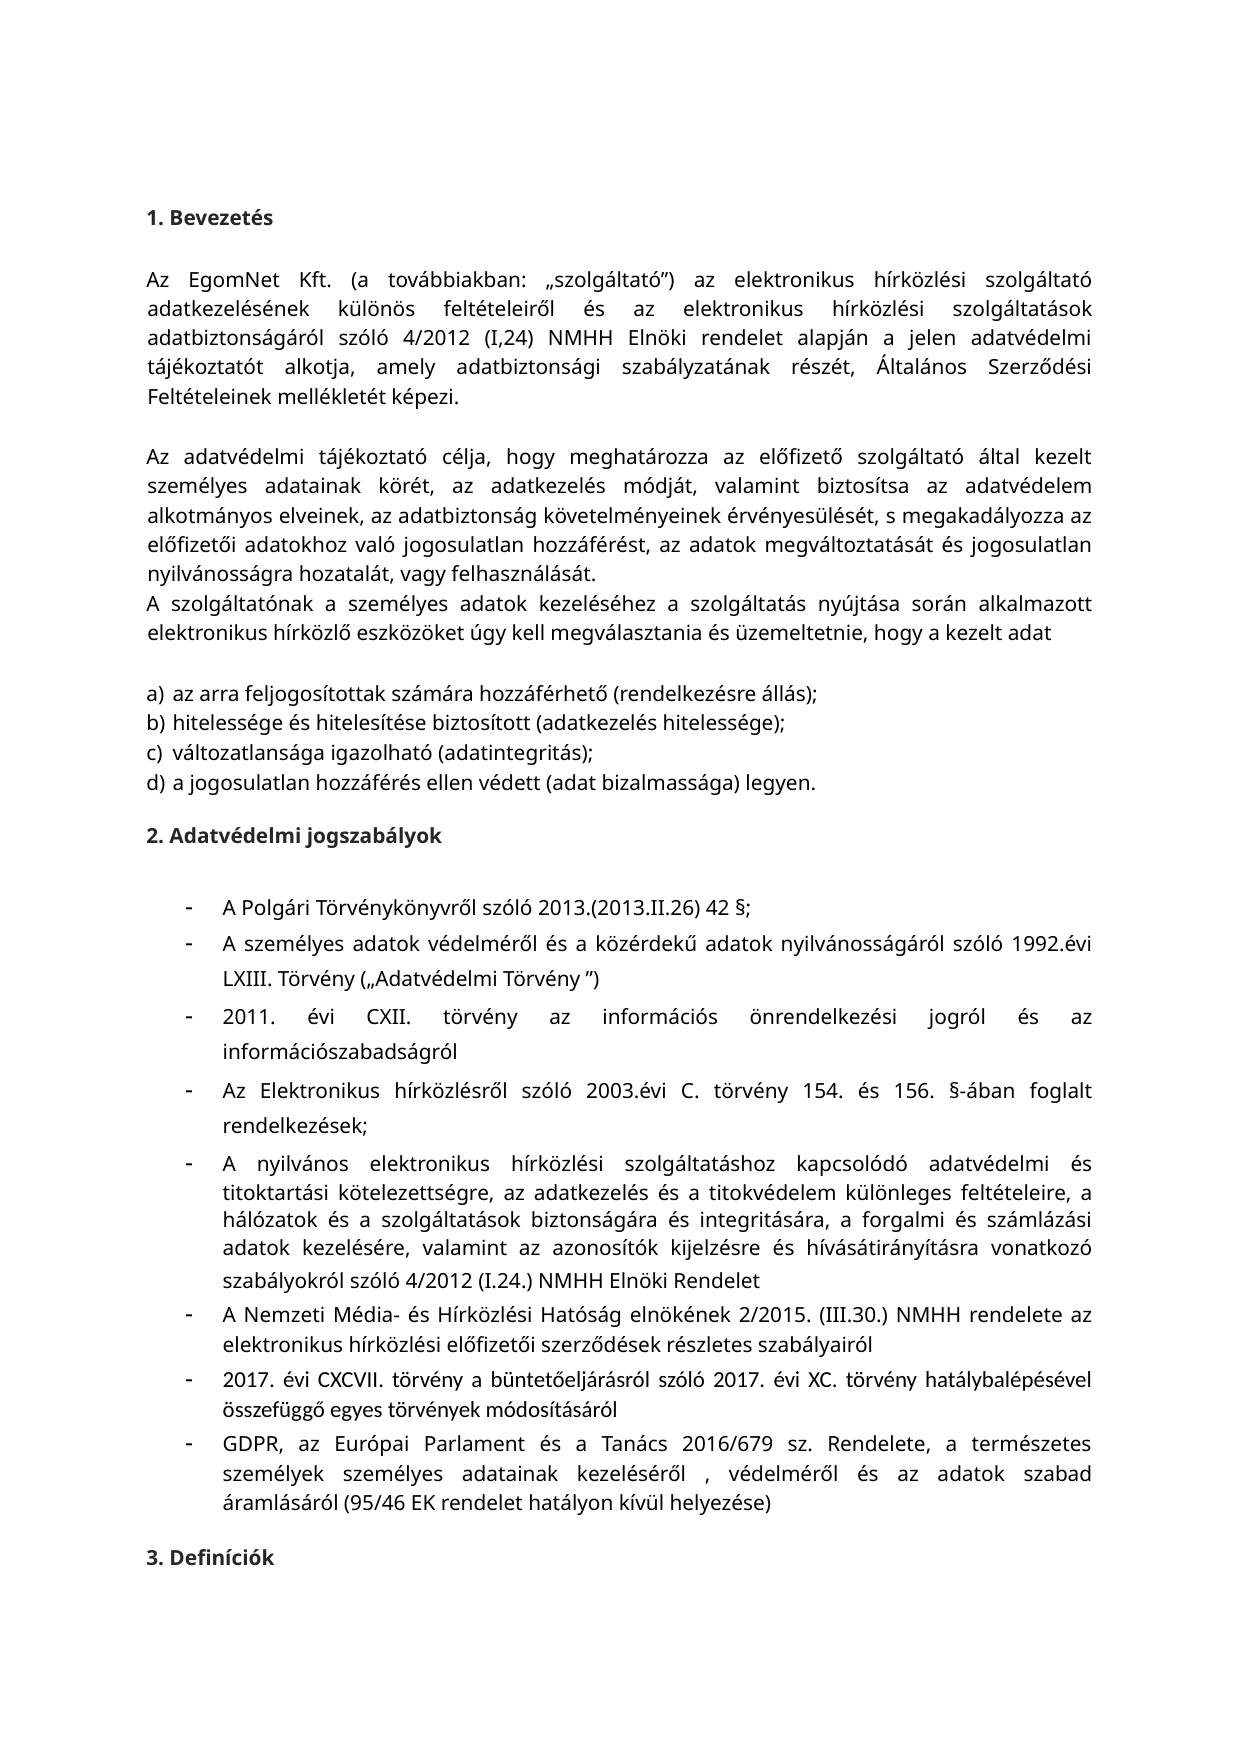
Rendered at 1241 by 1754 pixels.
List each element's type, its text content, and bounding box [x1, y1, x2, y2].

list A Nemzeti Média- és Hírközlési Hatóság elnökének 2/2015. (III.30.) NMHH rendelete az elektronikus hírközlési előfizetői szerződések részletes szabályairól [185, 1296, 1093, 1359]
text Az adatvédelmi tájékoztató célja, hogy meghatározza az előfizető szolgáltató által kezelt személyes adatainak körét, az adatkezelés módját, valamint biztosítsa az adatvédelem alkotmányos elveinek, az adatbiztonság követelményeinek érvényesülését, s megakadályozza az előfizetői adatokhoz való jogosulatlan hozzáférést, az adatok megváltoztatását és jogosulatlan nyilvánosságra hozatalát, vagy felhasználását. [146, 442, 1093, 588]
list az arra feljogosítottak számára hozzáférhető (rendelkezésre állás); [172, 679, 1093, 707]
list A személyes adatok védelméről és a közérdekű adatok nyilvánosságáról szóló 1992.évi LXIII. Törvény („Adatvédelmi Törvény ”) [185, 924, 1093, 994]
subtitle 2. Adatvédelmi jogszabályok [146, 821, 1093, 850]
list 2017. évi CXCVII. törvény a büntetőeljárásról szóló 2017. évi XC. törvény hatálybalépésével összefüggő egyes törvények módosításáról [185, 1360, 1093, 1423]
list a jogosulatlan hozzáférés ellen védett (adat bizalmassága) legyen. [172, 768, 1093, 797]
list A nyilvános elektronikus hírközlési szolgáltatáshoz kapcsolódó adatvédelmi és titoktartási kötelezettségre, az adatkezelés és a titokvédelem különleges feltételeire, a hálózatok és a szolgáltatások biztonságára és integritására, a forgalmi és számlázási adatok kezelésére, valamint az azonosítók kijelzésre és hívásátirányításra vonatkozó szabályokról szóló 4/2012 (I.24.) NMHH Elnöki Rendelet [185, 1145, 1093, 1295]
subtitle 3. Definíciók [146, 1543, 1093, 1571]
list Az Elektronikus hírközlésről szóló 2003.évi C. törvény 154. és 156. §-ában foglalt rendelkezések; [185, 1072, 1093, 1141]
list változatlansága igazolható (adatintegritás); [172, 738, 1093, 767]
list GDPR, az Európai Parlament és a Tanács 2016/679 sz. Rendelete, a természetes személyek személyes adatainak kezeléséről , védelméről és az adatok szabad áramlásáról (95/46 EK rendelet hatályon kívül helyezése) [185, 1424, 1093, 1517]
text Az EgomNet Kft. (a továbbiakban: „szolgáltató”) az elektronikus hírközlési szolgáltató adatkezelésének különös feltételeiről és az elektronikus hírközlési szolgáltatások adatbiztonságáról szóló 4/2012 (I,24) NMHH Elnöki rendelet alapján a jelen adatvédelmi tájékoztatót alkotja, amely adatbiztonsági szabályzatának részét, Általános Szerződési Feltételeinek mellékletét képezi. [146, 265, 1093, 410]
list A Polgári Törvénykönyvről szóló 2013.(2013.II.26) 42 §; [222, 889, 1093, 923]
list hitelessége és hitelesítése biztosított (adatkezelés hitelessége); [146, 708, 1093, 737]
list 2011. évi CXII. törvény az információs önrendelkezési jogról és az információszabadságról [185, 998, 1093, 1067]
subtitle 1. Bevezetés [146, 203, 1093, 232]
text A szolgáltatónak a személyes adatok kezeléséhez a szolgáltatás nyújtása során alkalmazott elektronikus hírközlő eszközöket úgy kell megválasztania és üzemeltetnie, hogy a kezelt adat [146, 589, 1093, 647]
